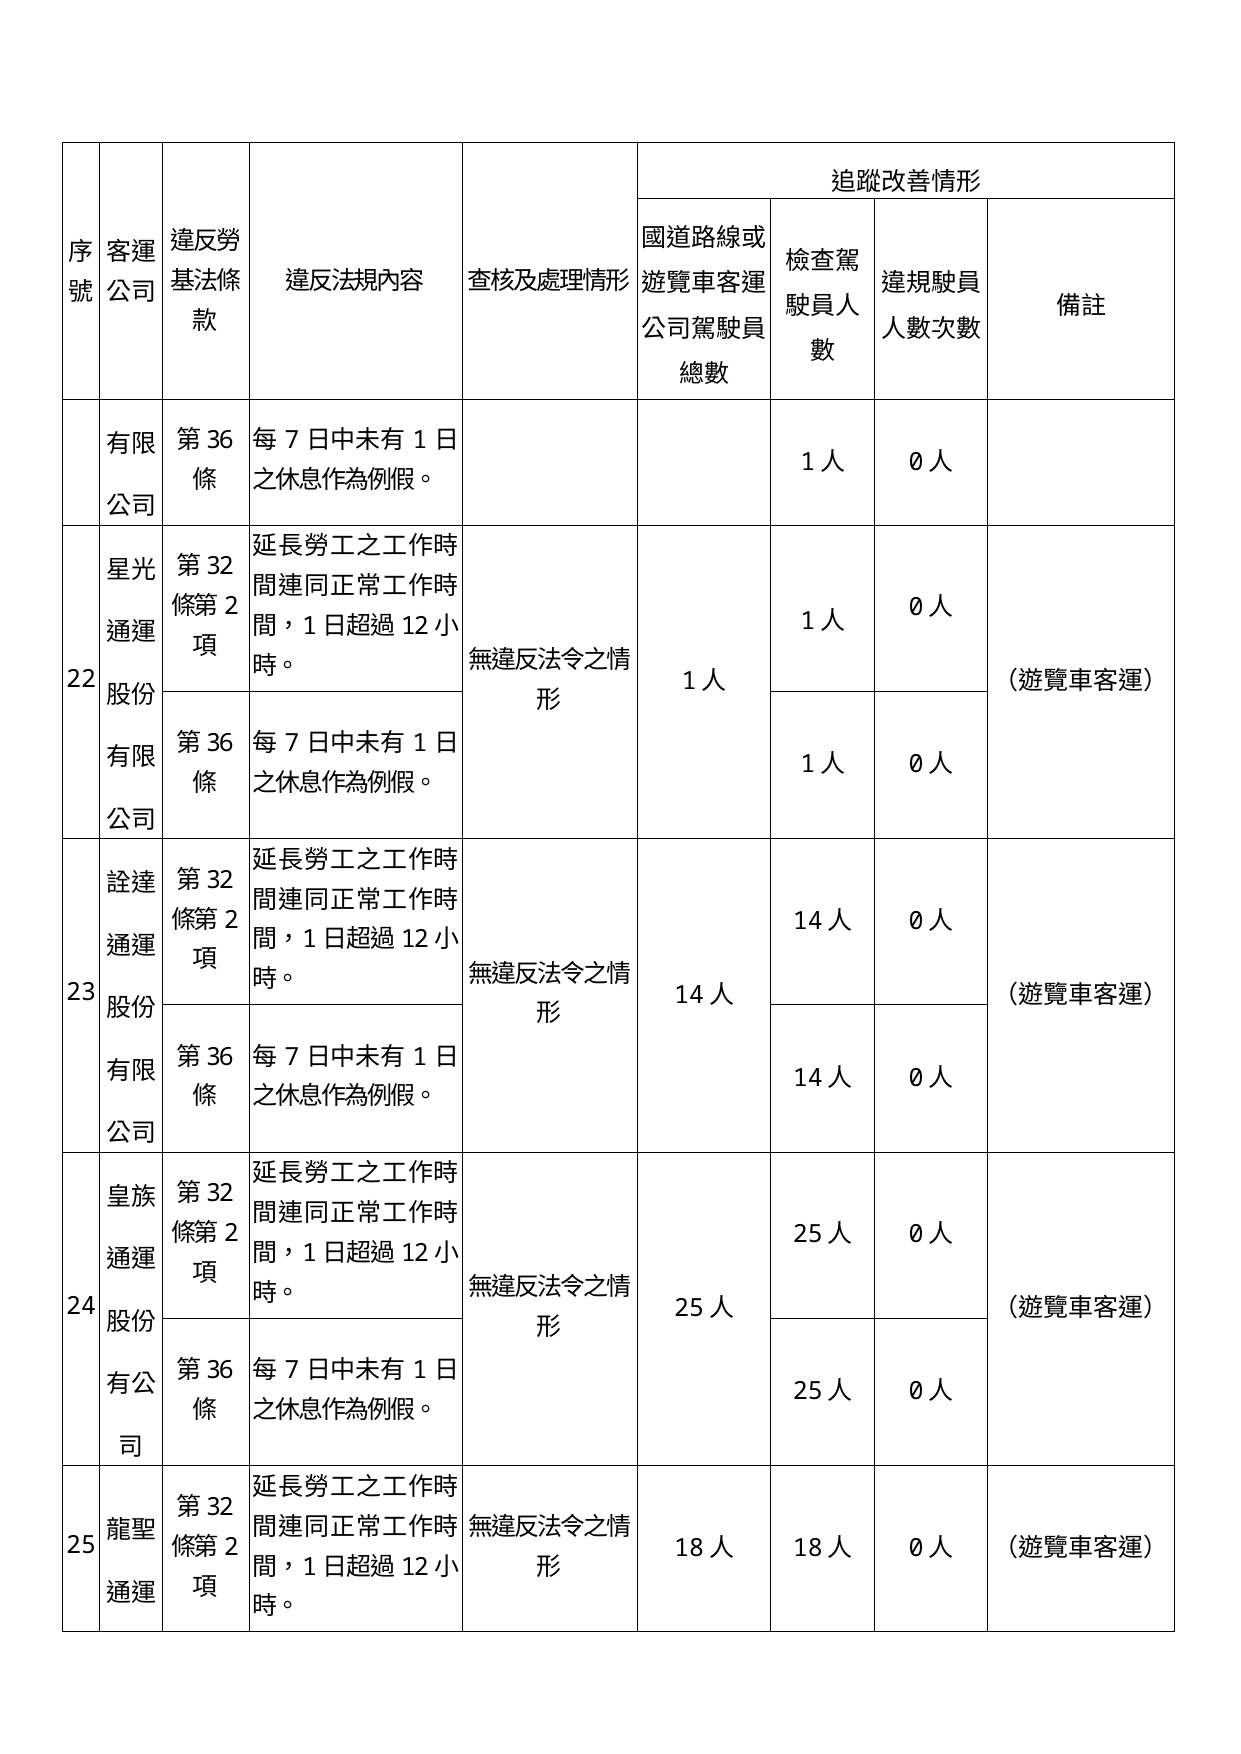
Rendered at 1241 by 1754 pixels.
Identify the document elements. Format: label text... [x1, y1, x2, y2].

table_cell 第32條第2項 [163, 526, 249, 691]
table_header 查核及處理情形 [463, 143, 637, 399]
table_header 違反法規內容 [250, 143, 462, 399]
table_cell 14人 [638, 839, 770, 1152]
table_cell （遊覽車客運） [988, 839, 1174, 1152]
table_cell 第32條第2項 [163, 1466, 249, 1631]
table_cell 14人 [771, 1005, 874, 1152]
table_cell 龍聖通運 [100, 1466, 162, 1631]
table_cell 0人 [875, 839, 987, 1004]
table_cell 23 [63, 839, 99, 1152]
table_cell 0人 [875, 400, 987, 525]
table_cell 25 [63, 1466, 99, 1631]
table_cell [63, 400, 99, 525]
table_cell 0人 [875, 692, 987, 838]
table_cell 0人 [875, 1005, 987, 1152]
table_cell 無違反法令之情形 [463, 526, 637, 838]
table_cell 延長勞工之工作時間連同正常工作時間，1日超過12小時。 [250, 1466, 462, 1631]
table_cell [638, 400, 770, 525]
table_header 序號 [63, 143, 99, 399]
table_cell 第36條 [163, 1005, 249, 1152]
table_cell 1人 [771, 526, 874, 691]
table_cell 每7日中未有1日之休息作為例假。 [250, 1005, 462, 1152]
table_cell （遊覽車客運） [988, 1153, 1174, 1465]
table_cell 第36條 [163, 1319, 249, 1465]
table_cell 第36條 [163, 400, 249, 525]
table_cell 18人 [771, 1466, 874, 1631]
table_cell 14人 [771, 839, 874, 1004]
table_cell 18人 [638, 1466, 770, 1631]
table_cell 24 [63, 1153, 99, 1465]
table_header 客運公司 [100, 143, 162, 399]
table_cell 每7日中未有1日之休息作為例假。 [250, 1319, 462, 1465]
table_cell 第36條 [163, 692, 249, 838]
table_cell [463, 400, 637, 525]
table_cell 1人 [771, 692, 874, 838]
table_cell 延長勞工之工作時間連同正常工作時間，1日超過12小時。 [250, 526, 462, 691]
table_cell 星光通運股份有限公司 [100, 526, 162, 838]
table_cell 無違反法令之情形 [463, 1153, 637, 1465]
table_cell 延長勞工之工作時間連同正常工作時間，1日超過12小時。 [250, 839, 462, 1004]
table_cell 25人 [771, 1319, 874, 1465]
table_cell 0人 [875, 1466, 987, 1631]
table_cell 第32條第2項 [163, 1153, 249, 1318]
table_cell 0人 [875, 1153, 987, 1318]
table_cell 檢查駕駛員人數 [771, 199, 874, 399]
table_cell 違規駛員人數次數 [875, 199, 987, 399]
table_cell 國道路線或遊覽車客運公司駕駛員總數 [638, 199, 770, 399]
table_cell 第32條第2項 [163, 839, 249, 1004]
table_cell 備註 [988, 199, 1174, 399]
table_cell 0人 [875, 526, 987, 691]
table_header 違反勞基法條款 [163, 143, 249, 399]
table_cell 無違反法令之情形 [463, 839, 637, 1152]
table_cell 每7日中未有1日之休息作為例假。 [250, 400, 462, 525]
table_cell 1人 [771, 400, 874, 525]
table_cell 無違反法令之情形 [463, 1466, 637, 1631]
table_cell 延長勞工之工作時間連同正常工作時間，1日超過12小時。 [250, 1153, 462, 1318]
table_cell 有限公司 [100, 400, 162, 525]
table_header 追蹤改善情形 [638, 143, 1174, 198]
table_cell 每7日中未有1日之休息作為例假。 [250, 692, 462, 838]
table_cell 皇族通運股份有公司 [100, 1153, 162, 1465]
table_cell 25人 [771, 1153, 874, 1318]
table_cell 0人 [875, 1319, 987, 1465]
table_cell 22 [63, 526, 99, 838]
table_cell 25人 [638, 1153, 770, 1465]
table_cell 1人 [638, 526, 770, 838]
table_cell （遊覽車客運） [988, 526, 1174, 838]
table_cell （遊覽車客運） [988, 1466, 1174, 1631]
table_cell [988, 400, 1174, 525]
table_cell 詮達通運股份有限公司 [100, 839, 162, 1152]
